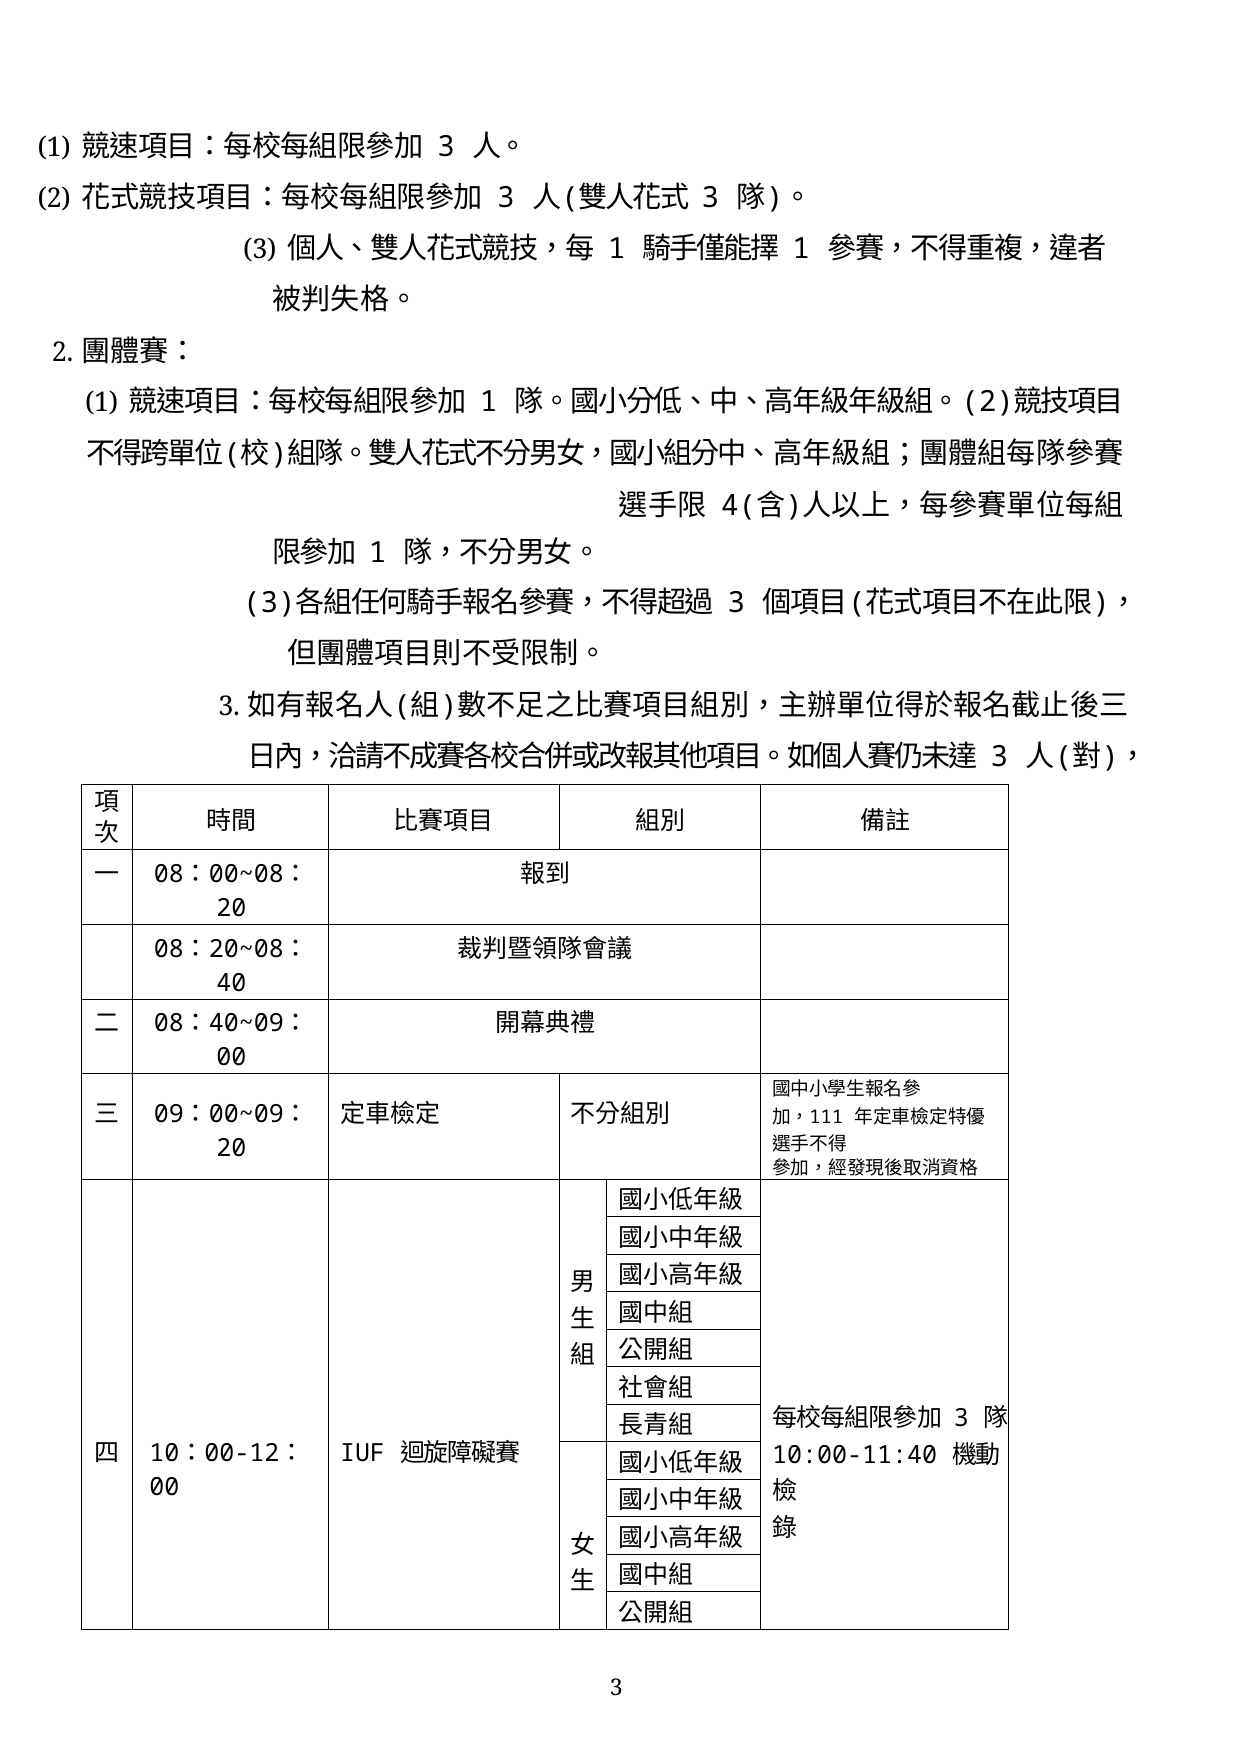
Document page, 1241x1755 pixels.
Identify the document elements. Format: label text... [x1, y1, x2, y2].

table_cell 10：00-12：00 [133, 1180, 328, 1629]
list 個人、雙人花式競技，每 1 騎手僅能擇 1 參賽，不得重複，違者被判失格。 [243, 224, 1123, 318]
table_cell 08：00~08：20 [133, 850, 328, 924]
table_cell 公開組 [607, 1330, 760, 1366]
table_cell [82, 925, 132, 998]
table_header 項 次 [82, 785, 132, 849]
table_cell 國小低年級 [607, 1180, 760, 1216]
table_cell 社會組 [607, 1367, 760, 1404]
text (3)各組任何騎手報名參賽，不得超過 3 個項目(花式項目不在此限)， 但團體項目則不受限制。 [243, 578, 1123, 672]
table_cell 二 [82, 1000, 132, 1073]
list 競速項目：每校每組限參加 3 人。 [37, 122, 1163, 165]
table_cell 長青組 [607, 1405, 760, 1441]
table_cell 國小低年級 [607, 1442, 760, 1479]
table_cell [761, 1000, 1008, 1073]
table_cell 每校每組限參加 3 隊 10:00-11:40 機動檢 錄 [761, 1180, 1008, 1629]
table_header 時間 [133, 785, 328, 849]
table_cell 國中組 [607, 1555, 760, 1591]
list 競速項目：每校每組限參加 1 隊。國小分低、中、高年級年級組。(2)競技項目：不得跨單位(校)組隊。雙人花式不分男女，國小組分中、高年級組；團體組每隊參賽選手限 4(含)人以上，每參賽單位每組 [81, 378, 1123, 524]
list 如有報名人(組)數不足之比賽項目組別，主辦單位得於報名截止後三 日內，洽請不成賽各校合併或改報其他項目。如個人賽仍未達 3 人(對)， [218, 682, 1152, 775]
table_cell 一 [82, 850, 132, 924]
table_cell IUF 迴旋障礙賽 [329, 1180, 559, 1629]
table_header 組別 [560, 785, 760, 849]
text 限參加 1 隊，不分男女。 [272, 533, 1163, 570]
table_cell 公開組 [607, 1592, 760, 1629]
table_cell 女生 [560, 1442, 606, 1629]
list 團體賽： [52, 327, 1163, 369]
table_cell [761, 850, 1008, 924]
table_cell 四 [82, 1180, 132, 1629]
table_cell 國小中年級 [607, 1480, 760, 1516]
table_cell 不分組別 [560, 1074, 760, 1179]
list 花式競技項目：每校每組限參加 3 人(雙人花式 3 隊)。 [37, 173, 1163, 216]
table_cell 國中小學生報名參加，111 年定車檢定特優選手不得 參加，經發現後取消資格 [761, 1074, 1008, 1179]
table_cell 男生組 [560, 1180, 606, 1441]
table_cell 08：20~08：40 [133, 925, 328, 998]
table_header 比賽項目 [329, 785, 559, 849]
table_cell 09：00~09：20 [133, 1074, 328, 1179]
table_cell [761, 925, 1008, 998]
table_cell 國小高年級 [607, 1517, 760, 1554]
table_cell 定車檢定 [329, 1074, 559, 1179]
table_cell 國中組 [607, 1292, 760, 1329]
table_cell 三 [82, 1074, 132, 1179]
table_cell 裁判暨領隊會議 [329, 925, 760, 998]
table_cell 開幕典禮 [329, 1000, 760, 1073]
table_cell 08：40~09：00 [133, 1000, 328, 1073]
table_header 備註 [761, 785, 1008, 849]
table_cell 國小高年級 [607, 1255, 760, 1291]
table_cell 國小中年級 [607, 1217, 760, 1254]
table_cell 報到 [329, 850, 760, 924]
